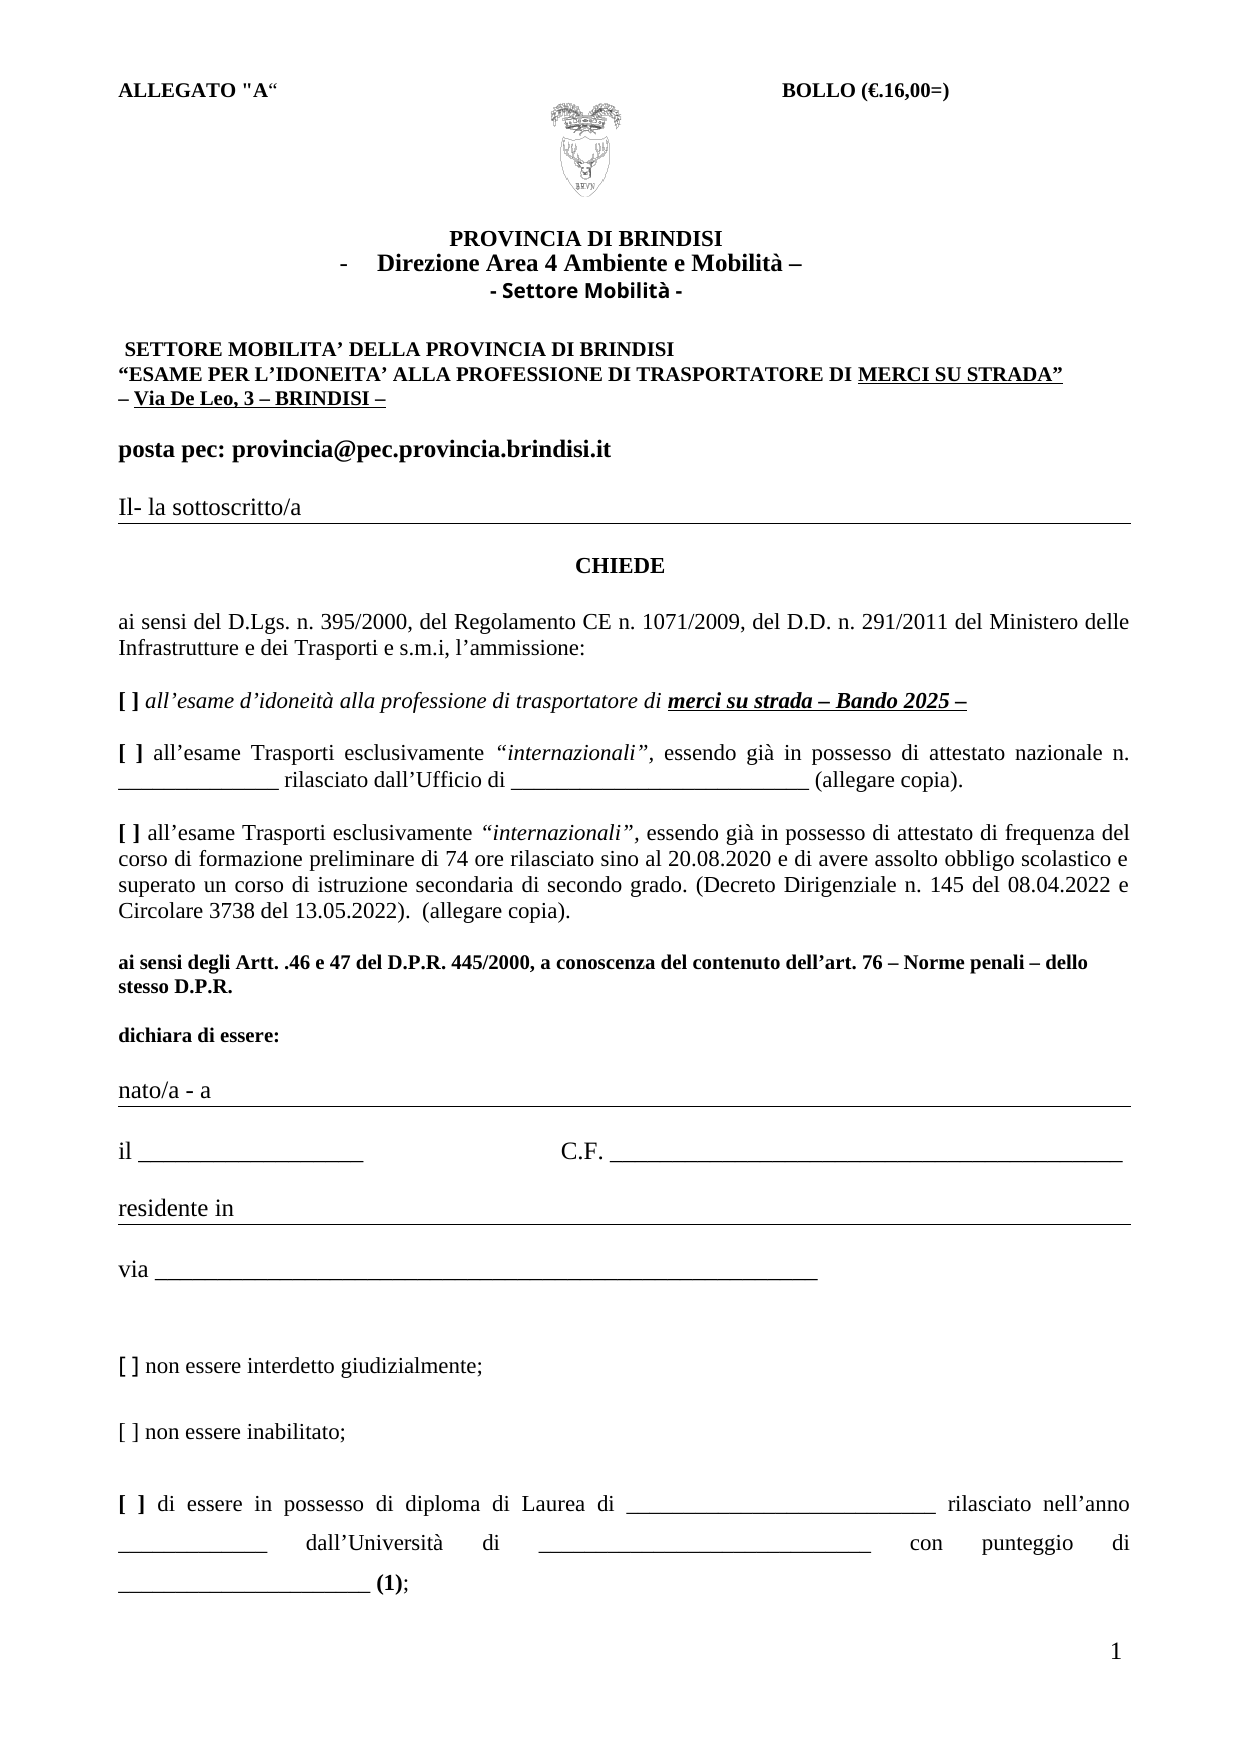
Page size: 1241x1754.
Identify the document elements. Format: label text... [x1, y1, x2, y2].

subtitle CHIEDE [118, 553, 1122, 579]
subtitle Il- la sottoscritto/a [118, 492, 1131, 523]
text ai sensi degli Artt. .46 e 47 del D.P.R. 445/2000, a conoscenza del contenuto dell’art. 76 – Norme penali – dello stesso D.P.R. [118, 950, 1131, 998]
text dichiara di essere: [118, 1022, 1131, 1047]
text SETTORE MOBILITA’ DELLA PROVINCIA DI BRINDISI [118, 333, 1131, 362]
text posta pec: provincia@pec.provincia.brindisi.it [118, 434, 1131, 463]
text ai sensi del D.Lgs. n. 395/2000, del Regolamento CE n. 1071/2009, del D.D. n. 291/2011 del Ministero delle Infrastrutture e dei Trasporti e s.m.i, l’ammissione: [118, 608, 1131, 660]
text “ESAME PER L’IDONEITA’ ALLA PROFESSIONE DI TRASPORTATORE DI MERCI SU STRADA” [118, 362, 1131, 386]
text residente in [118, 1193, 1131, 1224]
text [ ] non essere inabilitato; [118, 1418, 1131, 1444]
text [ ] all’esame Trasporti esclusivamente “internazionali”, essendo già in possesso di attestato di frequenza del corso di formazione preliminare di 74 ore rilasciato sino al 20.08.2020 e di avere assolto obbligo scolastico e superato un corso di istruzione secondaria di secondo grado. (Decreto Dirigenziale n. 145 del 08.04.2022 e Circolare 3738 del 13.05.2022). (allegare copia). [118, 818, 1131, 924]
text [ ] non essere interdetto giudizialmente; [118, 1349, 1131, 1380]
list Direzione Area 4 Ambiente e Mobilità – [339, 251, 1122, 276]
text [ ] all’esame Trasporti esclusivamente “internazionali”, essendo già in possesso di attestato nazionale n. ______________ rilasciato dall’Ufficio di __________________________ (allegare copia). [118, 739, 1131, 792]
text – Via De Leo, 3 – BRINDISI – [118, 386, 1131, 410]
text ALLEGATO "A“ BOLLO (€.16,00=) [118, 74, 1054, 102]
text il __________________ C.F. _________________________________________ [118, 1136, 1131, 1165]
text via _____________________________________________________ [118, 1254, 1131, 1283]
text - Settore Mobilità - [118, 276, 1054, 305]
text nato/a - a [118, 1075, 1131, 1106]
text [ ] di essere in possesso di diploma di Laurea di ___________________________ rilasciato nell’anno _____________ dall’Università di _____________________________ con punteggio di ______________________ (1); [118, 1490, 1131, 1595]
text PROVINCIA DI BRINDISI [118, 225, 1054, 251]
text [ ] all’esame d’idoneità alla professione di trasportatore di merci su strada – Bando 2025 – [118, 687, 1131, 713]
